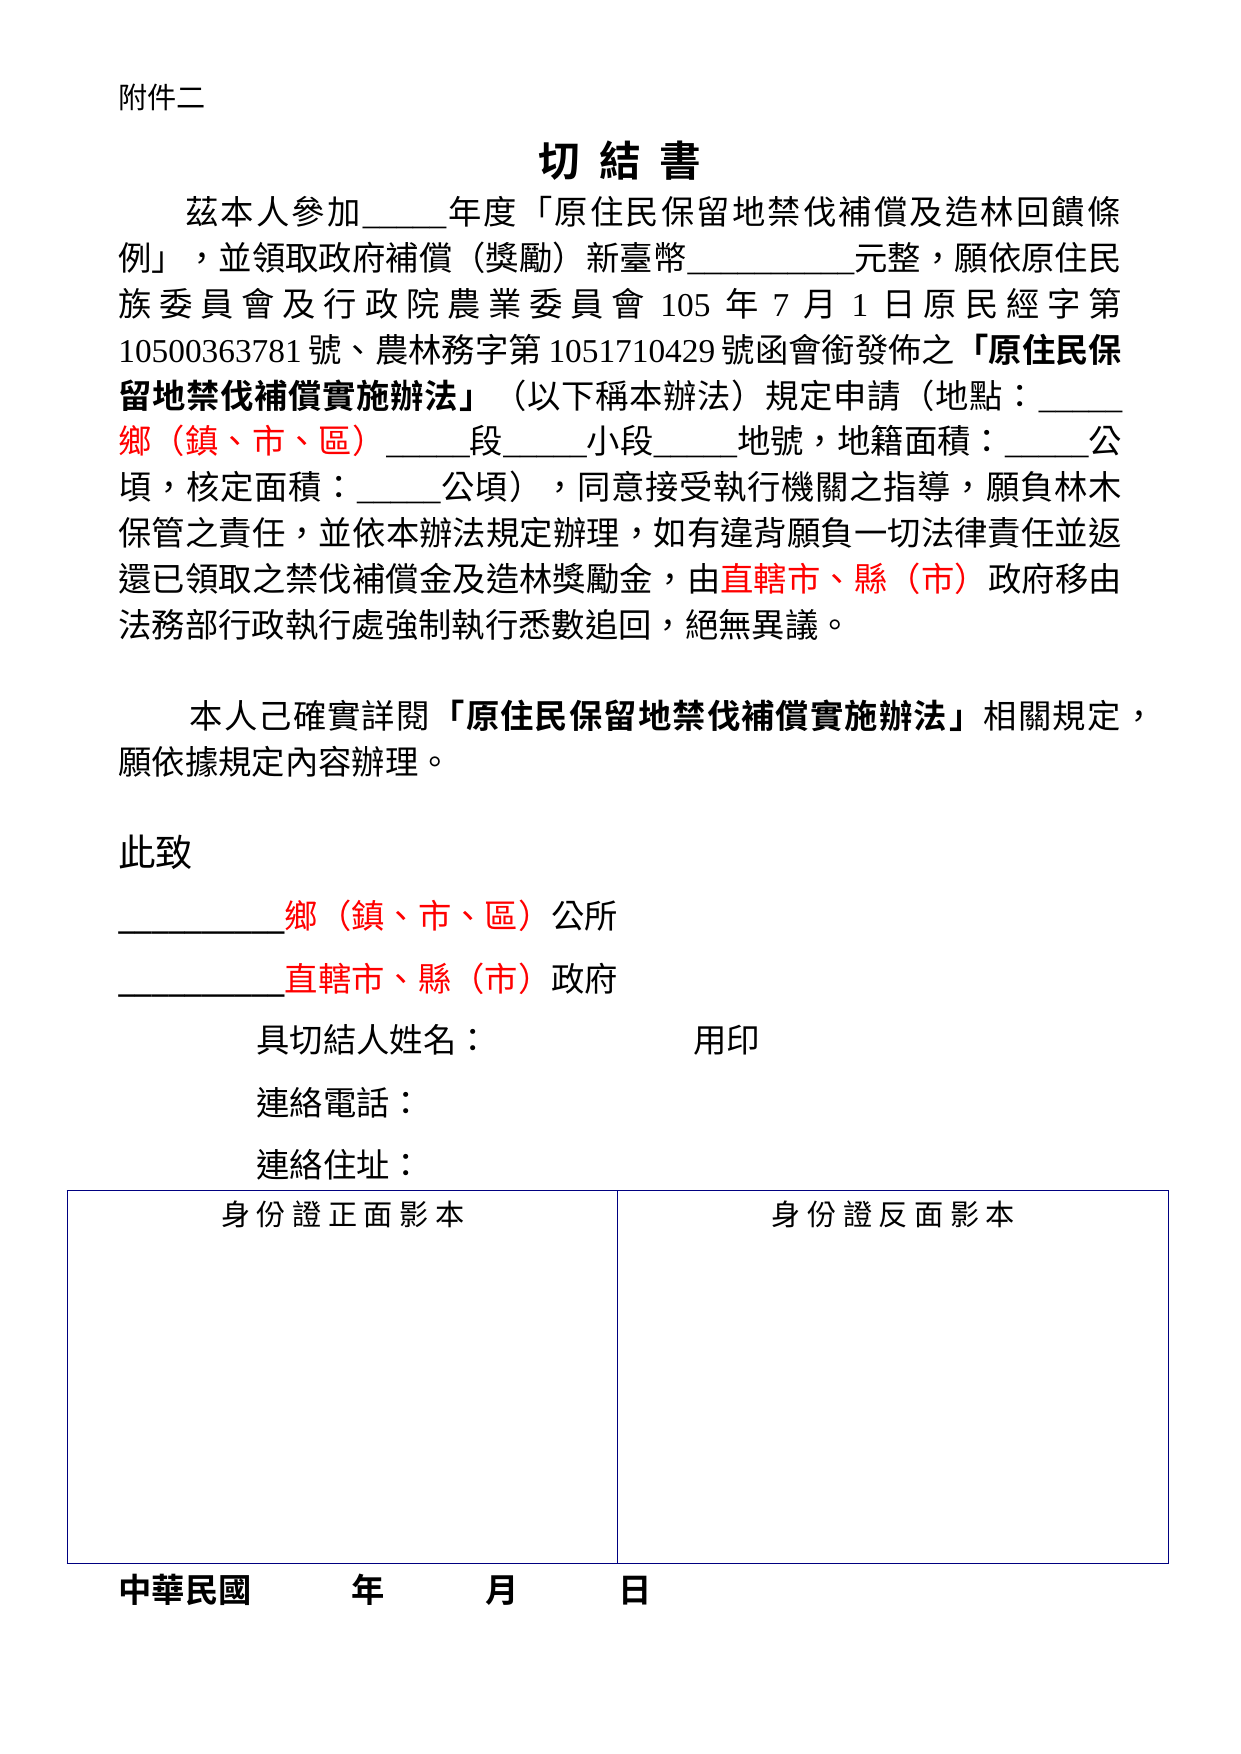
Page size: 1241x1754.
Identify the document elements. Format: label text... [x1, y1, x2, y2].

text __________鄉（鎮、市、區）公所 [118, 888, 1122, 939]
text 此致 [118, 830, 1122, 876]
text 本人己確實詳閱「原住民保留地禁伐補償實施辦法」相關規定，願依據規定內容辦理。 [118, 692, 1122, 784]
text __________直轄市、縣（市）政府 [118, 952, 1122, 1003]
text 中華民國 年 月 日 [118, 1564, 1122, 1612]
table_header 身 份 證 正 面 影 本 [68, 1191, 617, 1563]
text 附件二 [118, 75, 1122, 117]
text 切 結 書 [118, 130, 1122, 188]
text 連絡電話： [118, 1065, 1122, 1128]
text 具切結人姓名： 用印 [118, 1003, 1122, 1065]
text 連絡住址： [118, 1128, 1122, 1190]
table_header 身 份 證 反 面 影 本 [618, 1191, 1168, 1563]
text 茲本人參加_____年度「原住民保留地禁伐補償及造林回饋條例」，並領取政府補償（獎勵）新臺幣__________元整，願依原住民族委員會及行政院農業委員會105年7月1日原民經字第10500363781號、農林務字第1051710429號函會銜發佈之「原住民保留地禁伐補償實施辦法」（以下稱本辦法）規定申請（地點：_____鄉（鎮、市、區）_____段_____小段_____地號，地籍面積：_____公頃，核定面積：_____公頃），同意接受執行機關之指導，願負林木保管之責任，並依本辦法規定辦理，如有違背願負一切法律責任並返還已領取之禁伐補償金及造林獎勵金，由直轄市、縣（市）政府移由法務部行政執行處強制執行悉數追回，絕無異議。 [118, 188, 1122, 646]
